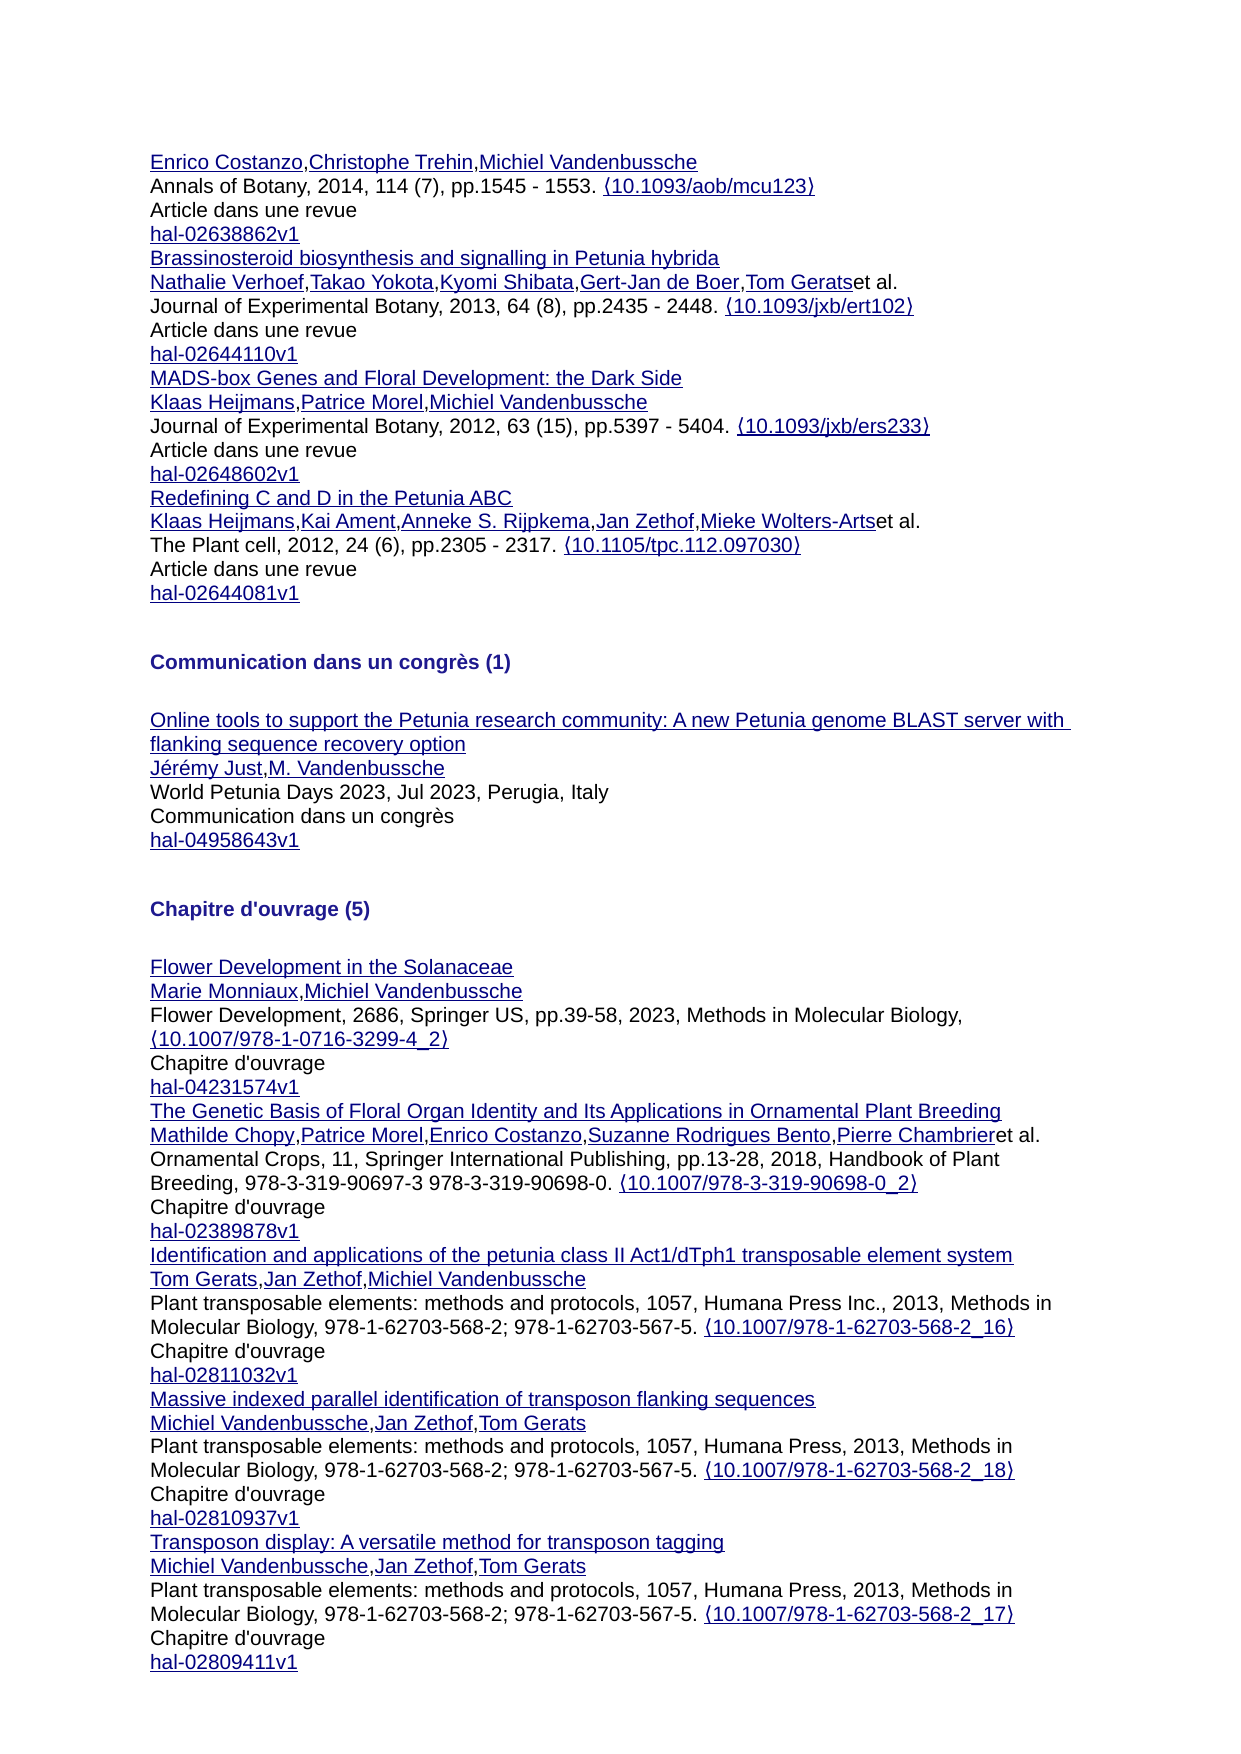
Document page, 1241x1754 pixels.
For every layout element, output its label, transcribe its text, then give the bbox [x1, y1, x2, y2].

table_cell Massive indexed parallel identification of transposon flanking sequences Michiel Vandenbussche,Jan Zethof,Tom Gerats Plant transposable elements: methods and protocols, 1057, Humana Press, 2013, Methods in Molecular Biology, 978-1-62703-568-2; 978-1-62703-567-5. ⟨10.1007/978-1-62703-568-2_18⟩ Chapitre d'ouvrage hal-02810937v1 [150, 1386, 1090, 1530]
subtitle Communication dans un congrès (1) [150, 650, 1090, 674]
table_cell The Genetic Basis of Floral Organ Identity and Its Applications in Ornamental Plant Breeding Mathilde Chopy,Patrice Morel,Enrico Costanzo,Suzanne Rodrigues Bento,Pierre Chambrieret al. Ornamental Crops, 11, Springer International Publishing, pp.13-28, 2018, Handbook of Plant Breeding, 978-3-319-90697-3 978-3-319-90698-0. ⟨10.1007/978-3-319-90698-0_2⟩ Chapitre d'ouvrage hal-02389878v1 [150, 1099, 1090, 1243]
table_cell Identification and applications of the petunia class II Act1/dTph1 transposable element system Tom Gerats,Jan Zethof,Michiel Vandenbussche Plant transposable elements: methods and protocols, 1057, Humana Press Inc., 2013, Methods in Molecular Biology, 978-1-62703-568-2; 978-1-62703-567-5. ⟨10.1007/978-1-62703-568-2_16⟩ Chapitre d'ouvrage hal-02811032v1 [150, 1243, 1090, 1386]
table_header Online tools to support the Petunia research community: A new Petunia genome BLAST server with flanking sequence recovery option Jérémy Just,M. Vandenbussche World Petunia Days 2023, Jul 2023, Perugia, Italy Communication dans un congrès hal-04958643v1 [150, 708, 1090, 852]
table_cell Transposon display: A versatile method for transposon tagging Michiel Vandenbussche,Jan Zethof,Tom Gerats Plant transposable elements: methods and protocols, 1057, Humana Press, 2013, Methods in Molecular Biology, 978-1-62703-568-2; 978-1-62703-567-5. ⟨10.1007/978-1-62703-568-2_17⟩ Chapitre d'ouvrage hal-02809411v1 [150, 1530, 1090, 1674]
table_cell Enrico Costanzo,Christophe Trehin,Michiel Vandenbussche Annals of Botany, 2014, 114 (7), pp.1545 - 1553. ⟨10.1093/aob/mcu123⟩ Article dans une revue hal-02638862v1 [150, 150, 1090, 246]
table_cell Brassinosteroid biosynthesis and signalling in Petunia hybrida Nathalie Verhoef,Takao Yokota,Kyomi Shibata,Gert-Jan de Boer,Tom Geratset al. Journal of Experimental Botany, 2013, 64 (8), pp.2435 - 2448. ⟨10.1093/jxb/ert102⟩ Article dans une revue hal-02644110v1 [150, 246, 1090, 366]
table_cell Redefining C and D in the Petunia ABC Klaas Heijmans,Kai Ament,Anneke S. Rijpkema,Jan Zethof,Mieke Wolters-Artset al. The Plant cell, 2012, 24 (6), pp.2305 - 2317. ⟨10.1105/tpc.112.097030⟩ Article dans une revue hal-02644081v1 [150, 485, 1090, 605]
table_cell MADS-box Genes and Floral Development: the Dark Side Klaas Heijmans,Patrice Morel,Michiel Vandenbussche Journal of Experimental Botany, 2012, 63 (15), pp.5397 - 5404. ⟨10.1093/jxb/ers233⟩ Article dans une revue hal-02648602v1 [150, 366, 1090, 485]
subtitle Chapitre d'ouvrage (5) [150, 897, 1090, 921]
table_header Flower Development in the Solanaceae Marie Monniaux,Michiel Vandenbussche Flower Development, 2686, Springer US, pp.39-58, 2023, Methods in Molecular Biology, ⟨10.1007/978-1-0716-3299-4_2⟩ Chapitre d'ouvrage hal-04231574v1 [150, 955, 1090, 1099]
